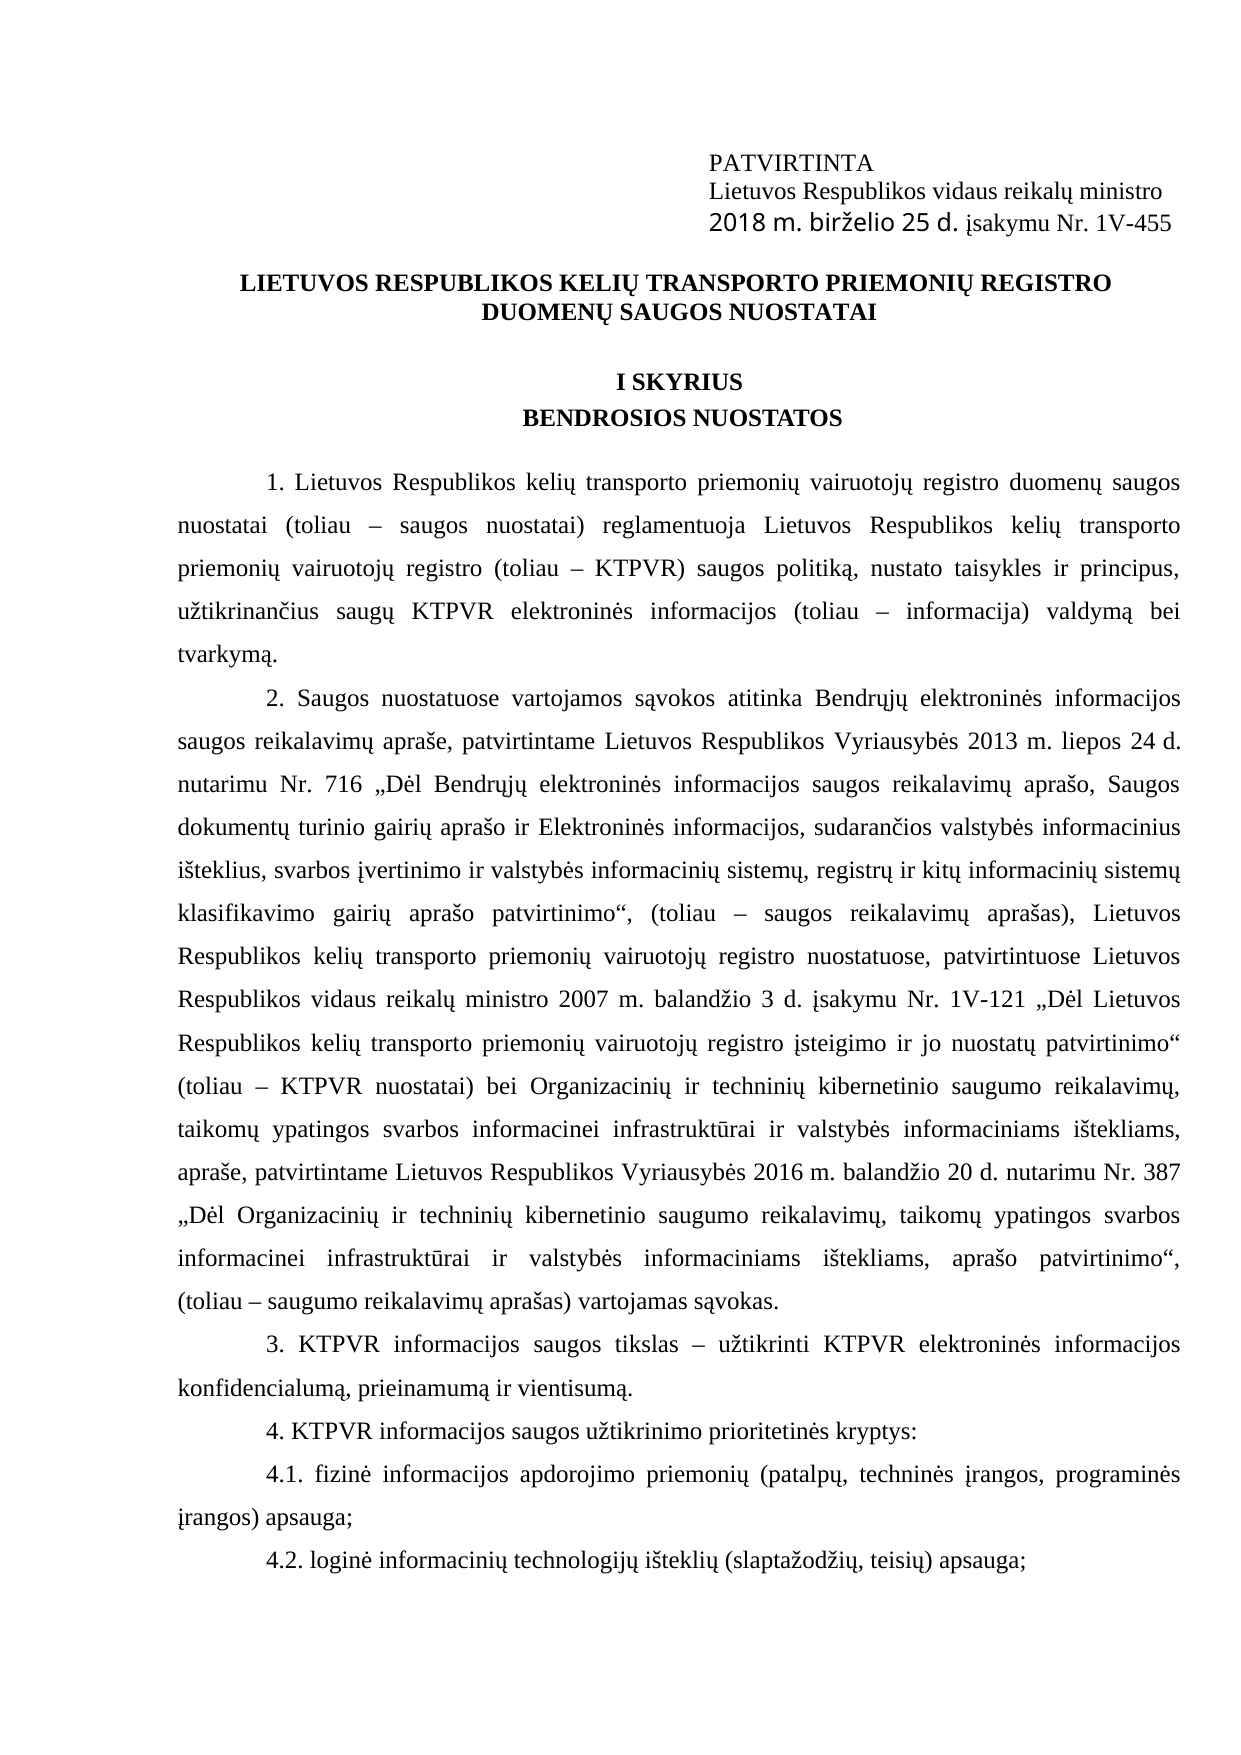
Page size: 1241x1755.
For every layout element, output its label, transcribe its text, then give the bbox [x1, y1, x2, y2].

text DUOMENŲ SAUGOS NUOSTATAI [177, 297, 1181, 325]
text 4. KTPVR informacijos saugos užtikrinimo prioritetinės kryptys: [177, 1416, 1181, 1444]
text I SKYRIUS [177, 361, 1181, 396]
text 4.1. fizinė informacijos apdorojimo priemonių (patalpų, techninės įrangos, programinės įrangos) apsauga; [177, 1459, 1181, 1531]
text 4.2. loginė informacinių technologijų išteklių (slaptažodžių, teisių) apsauga; [177, 1545, 1181, 1574]
text Lietuvos Respublikos vidaus reikalų ministro [709, 176, 1193, 205]
text 2. Saugos nuostatuose vartojamos sąvokos atitinka Bendrųjų elektroninės informacijos saugos reikalavimų apraše, patvirtintame Lietuvos Respublikos Vyriausybės 2013 m. liepos 24 d. nutarimu Nr. 716 „Dėl Bendrųjų elektroninės informacijos saugos reikalavimų aprašo, Saugos dokumentų turinio gairių aprašo ir Elektroninės informacijos, sudarančios valstybės informacinius išteklius, svarbos įvertinimo ir valstybės informacinių sistemų, registrų ir kitų informacinių sistemų klasifikavimo gairių aprašo patvirtinimo“, (toliau – saugos reikalavimų aprašas), Lietuvos Respublikos kelių transporto priemonių vairuotojų registro nuostatuose, patvirtintuose Lietuvos Respublikos vidaus reikalų ministro 2007 m. balandžio 3 d. įsakymu Nr. 1V-121 „Dėl Lietuvos Respublikos kelių transporto priemonių vairuotojų registro įsteigimo ir jo nuostatų patvirtinimo“ (toliau – KTPVR nuostatai) bei Organizacinių ir techninių kibernetinio saugumo reikalavimų, taikomų ypatingos svarbos informacinei infrastruktūrai ir valstybės informaciniams ištekliams, apraše, patvirtintame Lietuvos Respublikos Vyriausybės 2016 m. balandžio 20 d. nutarimu Nr. 387 „Dėl Organizacinių ir techninių kibernetinio saugumo reikalavimų, taikomų ypatingos svarbos informacinei infrastruktūrai ir valstybės informaciniams ištekliams, aprašo patvirtinimo“, (toliau – saugumo reikalavimų aprašas) vartojamas sąvokas. [177, 683, 1181, 1315]
text 3. KTPVR informacijos saugos tikslas – užtikrinti KTPVR elektroninės informacijos konfidencialumą, prieinamumą ir vientisumą. [177, 1329, 1181, 1401]
text LIETUVOS RESPUBLIKOS KELIŲ TRANSPORTO PRIEMONIŲ REGISTRO [177, 268, 1181, 297]
text BENDROSIOS NUOSTATOS [177, 396, 1181, 432]
text 1. Lietuvos Respublikos kelių transporto priemonių vairuotojų registro duomenų saugos nuostatai (toliau – saugos nuostatai) reglamentuoja Lietuvos Respublikos kelių transporto priemonių vairuotojų registro (toliau – KTPVR) saugos politiką, nustato taisykles ir principus, užtikrinančius saugų KTPVR elektroninės informacijos (toliau – informacija) valdymą bei tvarkymą. [177, 467, 1181, 668]
text 2018 m. birželio 25 d. įsakymu Nr. 1V-455 [709, 205, 1181, 239]
text PATVIRTINTA [709, 148, 1181, 176]
